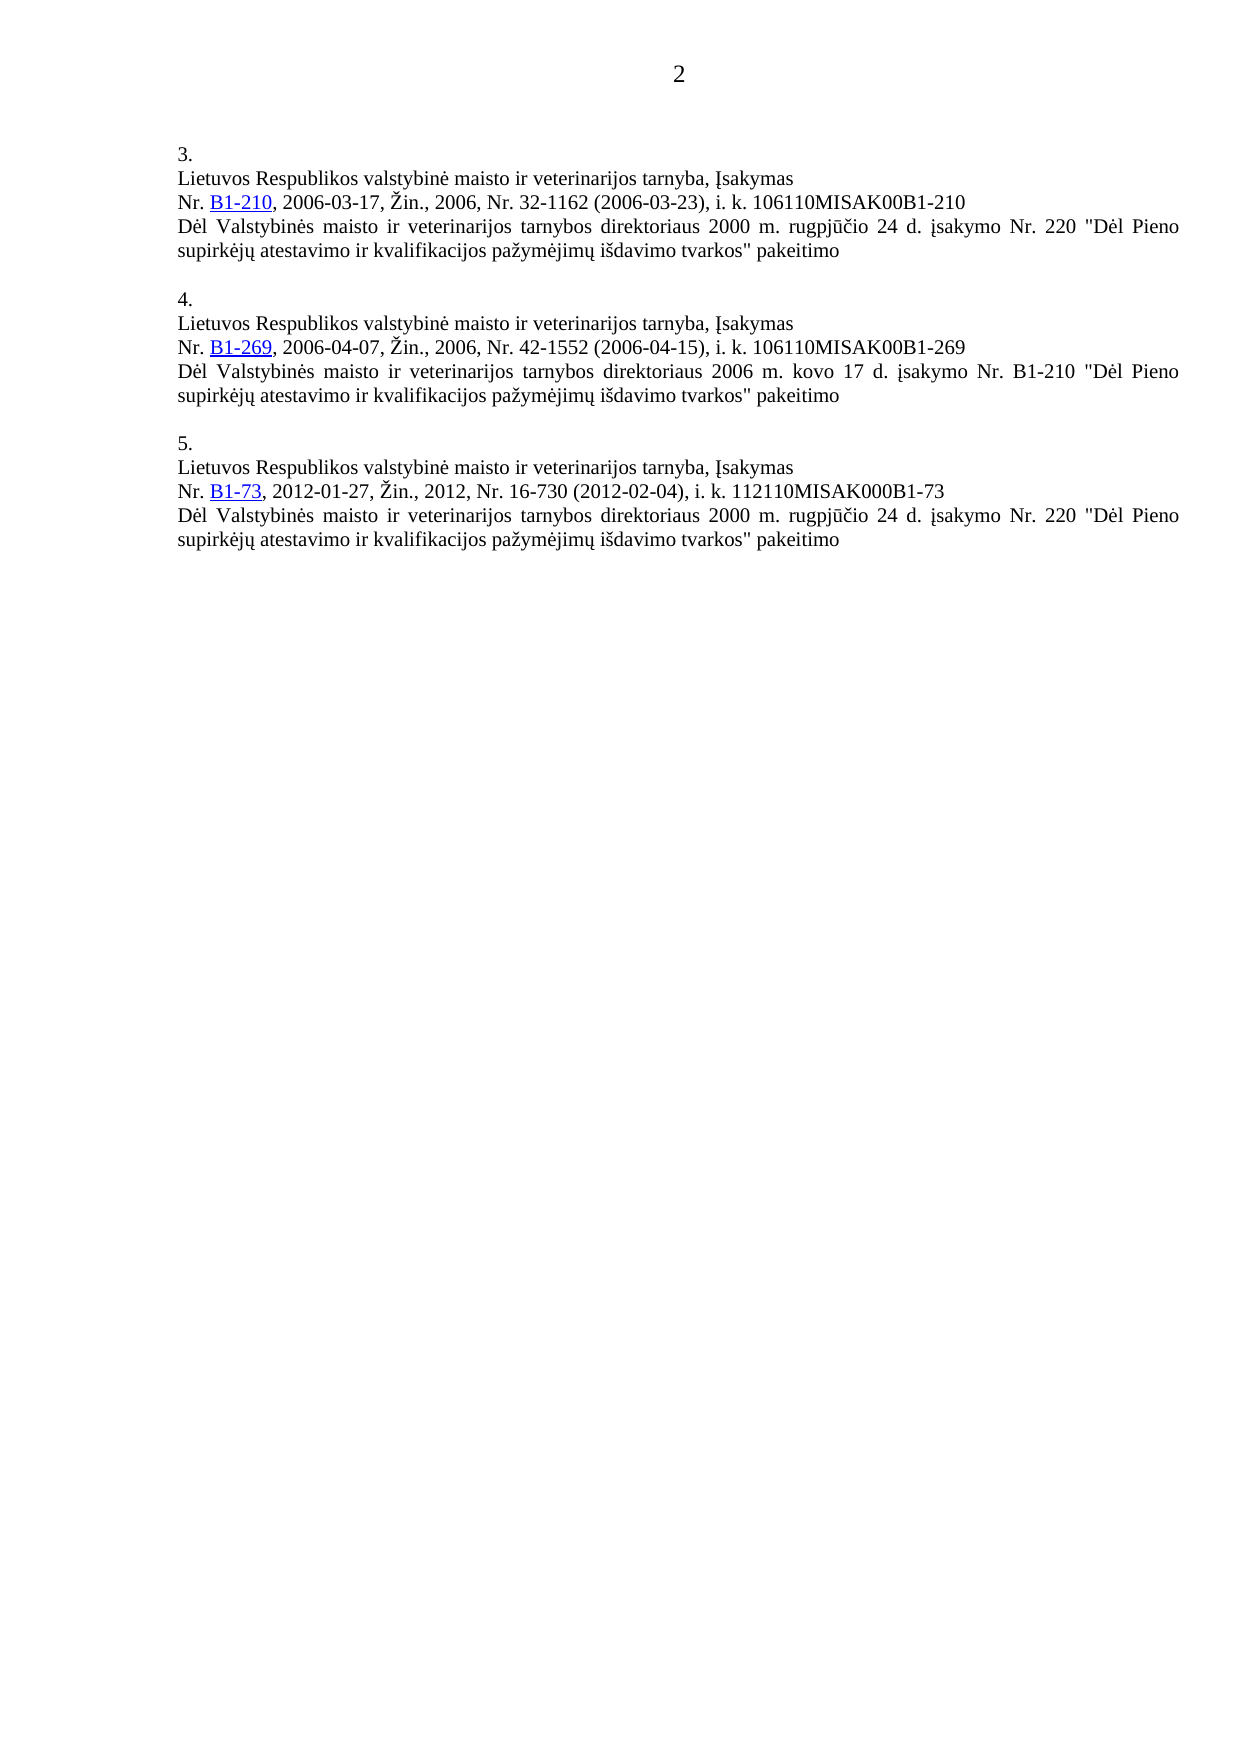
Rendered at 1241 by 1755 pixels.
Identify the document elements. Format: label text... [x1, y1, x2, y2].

text Lietuvos Respublikos valstybinė maisto ir veterinarijos tarnyba, Įsakymas [177, 166, 1181, 190]
text Dėl Valstybinės maisto ir veterinarijos tarnybos direktoriaus 2000 m. rugpjūčio 24 d. įsakymo Nr. 220 "Dėl Pieno supirkėjų atestavimo ir kvalifikacijos pažymėjimų išdavimo tvarkos" pakeitimo [177, 214, 1181, 262]
text Lietuvos Respublikos valstybinė maisto ir veterinarijos tarnyba, Įsakymas [177, 311, 1181, 335]
text Dėl Valstybinės maisto ir veterinarijos tarnybos direktoriaus 2000 m. rugpjūčio 24 d. įsakymo Nr. 220 "Dėl Pieno supirkėjų atestavimo ir kvalifikacijos pažymėjimų išdavimo tvarkos" pakeitimo [177, 503, 1181, 551]
text 5. [177, 431, 1181, 455]
text Lietuvos Respublikos valstybinė maisto ir veterinarijos tarnyba, Įsakymas [177, 455, 1181, 479]
text Nr. B1-73, 2012-01-27, Žin., 2012, Nr. 16-730 (2012-02-04), i. k. 112110MISAK000B1-73 [177, 479, 1181, 503]
text Nr. B1-210, 2006-03-17, Žin., 2006, Nr. 32-1162 (2006-03-23), i. k. 106110MISAK00B1-210 [177, 190, 1181, 214]
text Dėl Valstybinės maisto ir veterinarijos tarnybos direktoriaus 2006 m. kovo 17 d. įsakymo Nr. B1-210 "Dėl Pieno supirkėjų atestavimo ir kvalifikacijos pažymėjimų išdavimo tvarkos" pakeitimo [177, 359, 1181, 407]
text Nr. B1-269, 2006-04-07, Žin., 2006, Nr. 42-1552 (2006-04-15), i. k. 106110MISAK00B1-269 [177, 335, 1181, 359]
text 3. [177, 142, 1181, 166]
text 4. [177, 287, 1181, 311]
